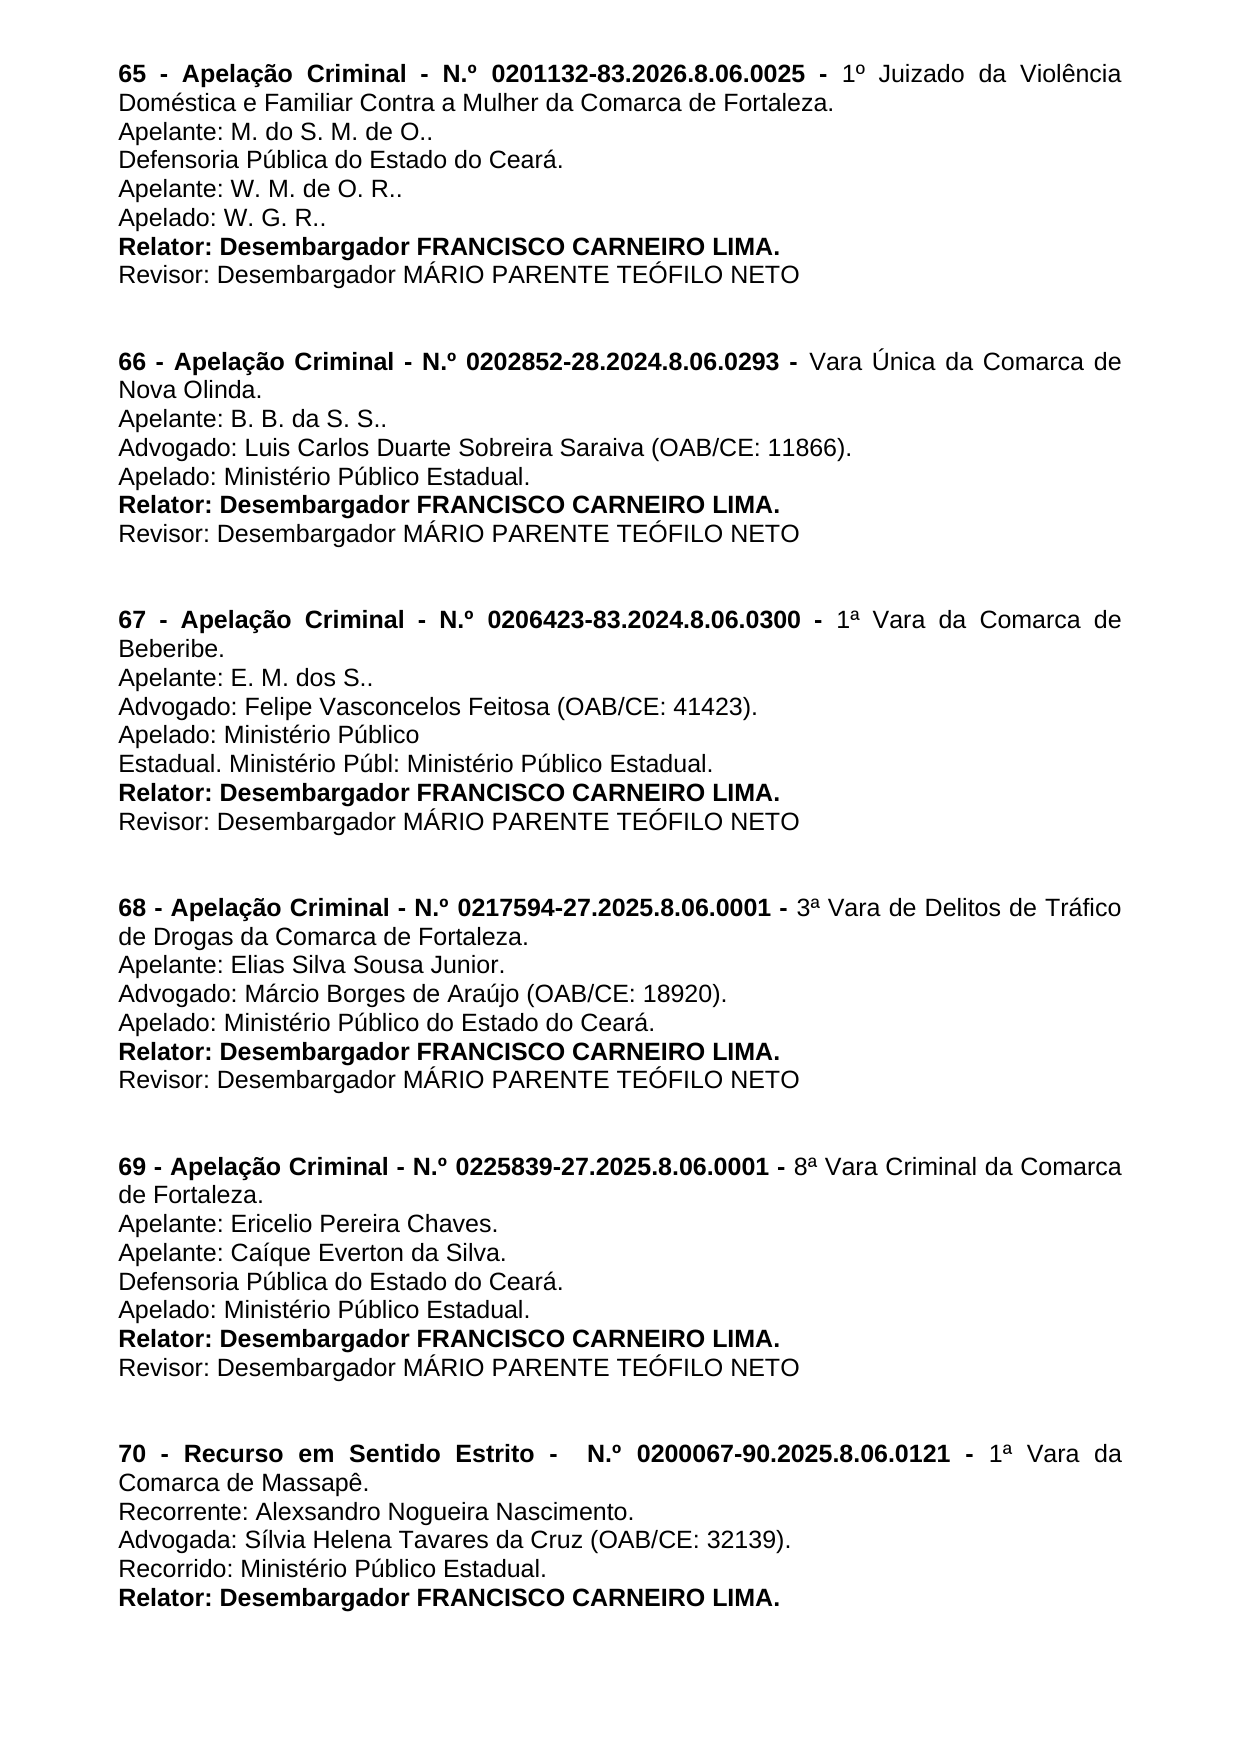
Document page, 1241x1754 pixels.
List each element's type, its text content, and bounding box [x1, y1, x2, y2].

text Apelante: Ericelio Pereira Chaves. [118, 1209, 1122, 1238]
text Revisor: Desembargador MÁRIO PARENTE TEÓFILO NETO [118, 519, 1122, 548]
text Recorrente: Alexsandro Nogueira Nascimento. [118, 1497, 1122, 1525]
text Apelante: W. M. de O. R.. [118, 174, 1122, 203]
text Apelado: Ministério Público [118, 720, 1122, 749]
text Apelante: M. do S. M. de O.. [118, 117, 1122, 145]
text Recorrido: Ministério Público Estadual. [118, 1554, 1122, 1583]
text Estadual. Ministério Públ: Ministério Público Estadual. [118, 749, 1122, 778]
text Apelado: Ministério Público Estadual. [118, 462, 1122, 490]
text Apelante: Elias Silva Sousa Junior. [118, 950, 1122, 979]
text Apelado: W. G. R.. [118, 203, 1122, 232]
text Defensoria Pública do Estado do Ceará. [118, 145, 1122, 174]
text Relator: Desembargador FRANCISCO CARNEIRO LIMA. [118, 1324, 1122, 1353]
text Revisor: Desembargador MÁRIO PARENTE TEÓFILO NETO [118, 260, 1122, 289]
text 70 - Recurso em Sentido Estrito - N.º 0200067-90.2025.8.06.0121 - 1ª Vara da Comarca de Massapê. [118, 1439, 1122, 1497]
text 65 - Apelação Criminal - N.º 0201132-83.2026.8.06.0025 - 1º Juizado da Violência Doméstica e Familiar Contra a Mulher da Comarca de Fortaleza. [118, 59, 1122, 117]
text Relator: Desembargador FRANCISCO CARNEIRO LIMA. [118, 1583, 1122, 1612]
text Advogado: Márcio Borges de Araújo (OAB/CE: 18920). [118, 979, 1122, 1008]
text 67 - Apelação Criminal - N.º 0206423-83.2024.8.06.0300 - 1ª Vara da Comarca de Beberibe. [118, 605, 1122, 663]
text Apelado: Ministério Público Estadual. [118, 1295, 1122, 1324]
text Relator: Desembargador FRANCISCO CARNEIRO LIMA. [118, 490, 1122, 519]
text Advogado: Luis Carlos Duarte Sobreira Saraiva (OAB/CE: 11866). [118, 433, 1122, 462]
text Revisor: Desembargador MÁRIO PARENTE TEÓFILO NETO [118, 1353, 1122, 1382]
text 66 - Apelação Criminal - N.º 0202852-28.2024.8.06.0293 - Vara Única da Comarca de Nova Olinda. [118, 347, 1122, 404]
text 69 - Apelação Criminal - N.º 0225839-27.2025.8.06.0001 - 8ª Vara Criminal da Comarca de Fortaleza. [118, 1152, 1122, 1209]
text 68 - Apelação Criminal - N.º 0217594-27.2025.8.06.0001 - 3ª Vara de Delitos de Tráfico de Drogas da Comarca de Fortaleza. [118, 893, 1122, 950]
text Advogada: Sílvia Helena Tavares da Cruz (OAB/CE: 32139). [118, 1525, 1122, 1554]
text Apelado: Ministério Público do Estado do Ceará. [118, 1008, 1122, 1037]
text Revisor: Desembargador MÁRIO PARENTE TEÓFILO NETO [118, 807, 1122, 835]
text Apelante: E. M. dos S.. [118, 663, 1122, 692]
text Revisor: Desembargador MÁRIO PARENTE TEÓFILO NETO [118, 1065, 1122, 1094]
text Relator: Desembargador FRANCISCO CARNEIRO LIMA. [118, 1037, 1122, 1065]
text Apelante: B. B. da S. S.. [118, 404, 1122, 433]
text Apelante: Caíque Everton da Silva. [118, 1238, 1122, 1267]
text Relator: Desembargador FRANCISCO CARNEIRO LIMA. [118, 778, 1122, 807]
text Defensoria Pública do Estado do Ceará. [118, 1267, 1122, 1295]
text Relator: Desembargador FRANCISCO CARNEIRO LIMA. [118, 232, 1122, 260]
text Advogado: Felipe Vasconcelos Feitosa (OAB/CE: 41423). [118, 692, 1122, 720]
